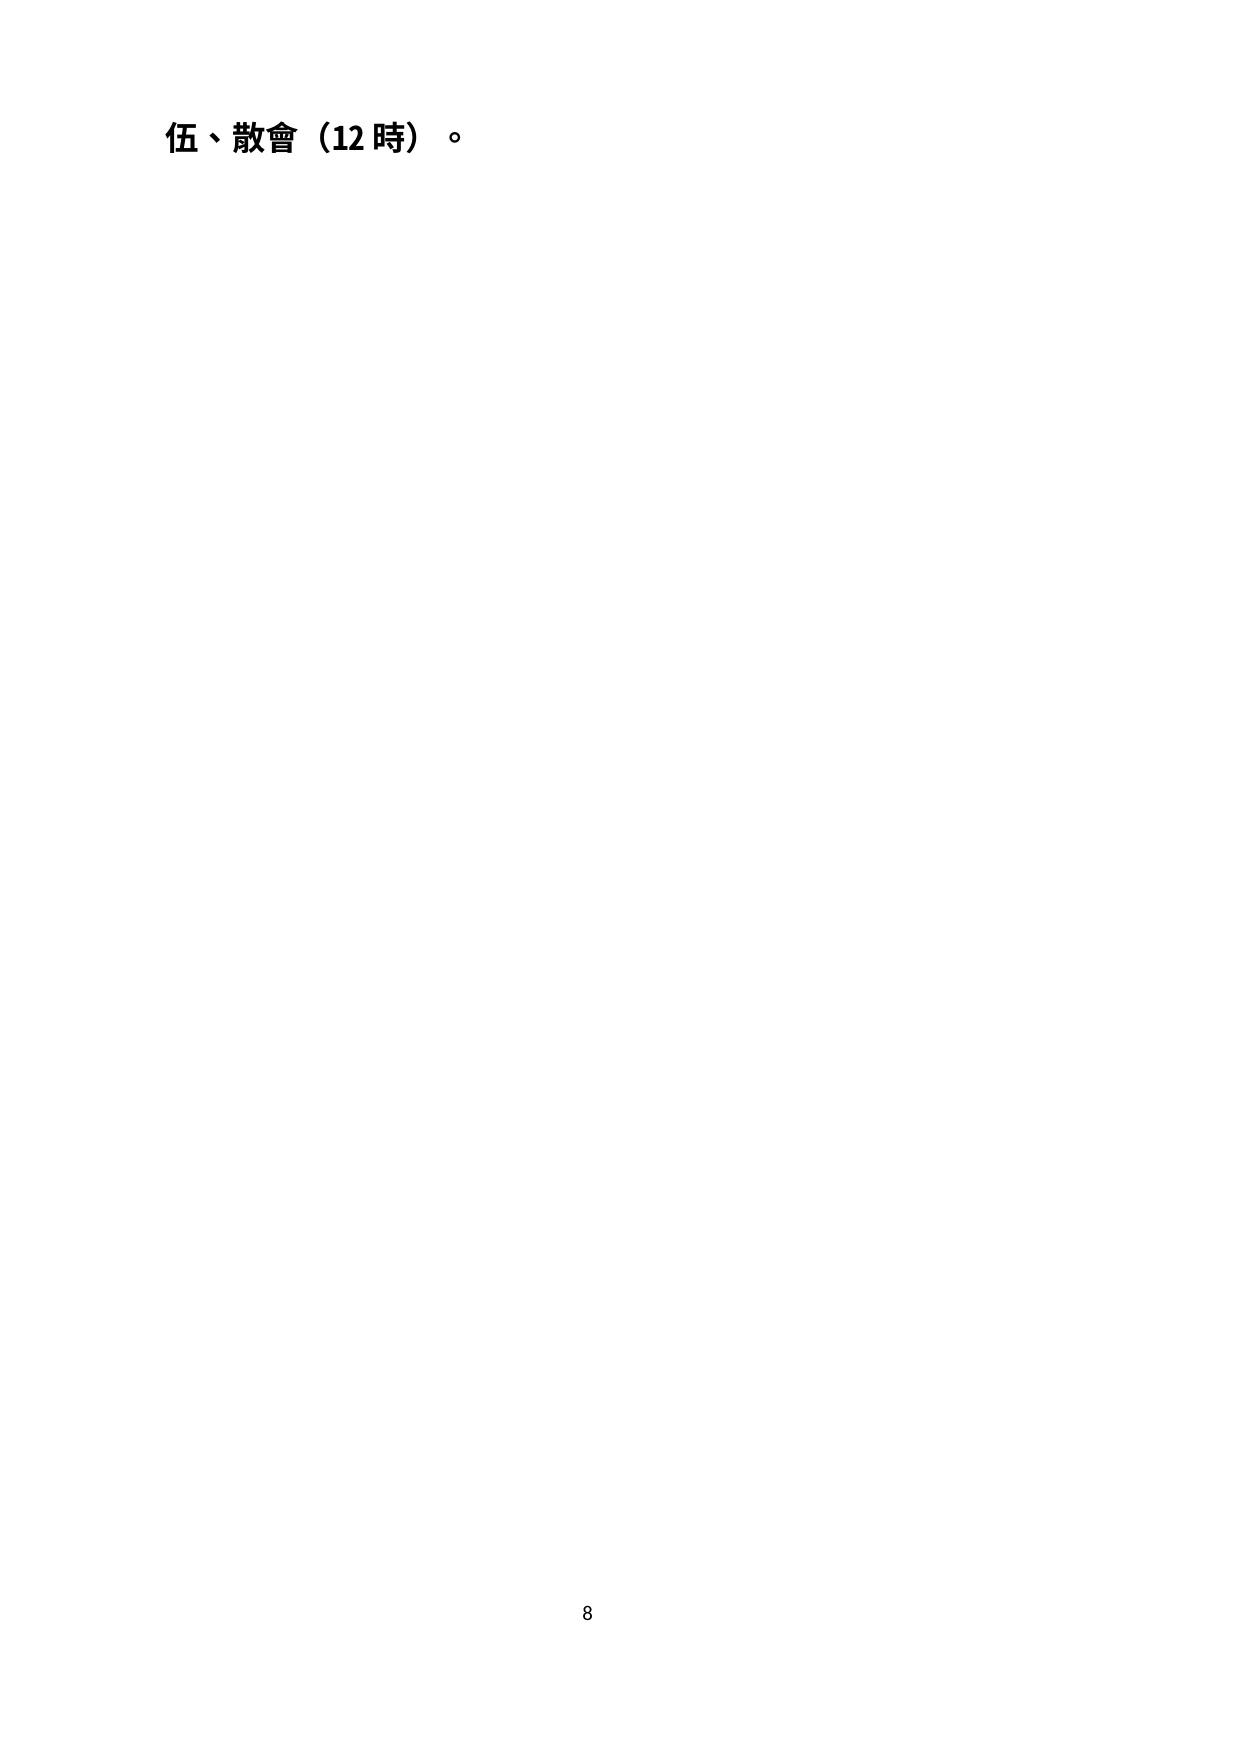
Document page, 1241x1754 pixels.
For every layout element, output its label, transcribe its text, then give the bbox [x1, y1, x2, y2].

text 伍、散會（12時）。 [165, 94, 1110, 157]
